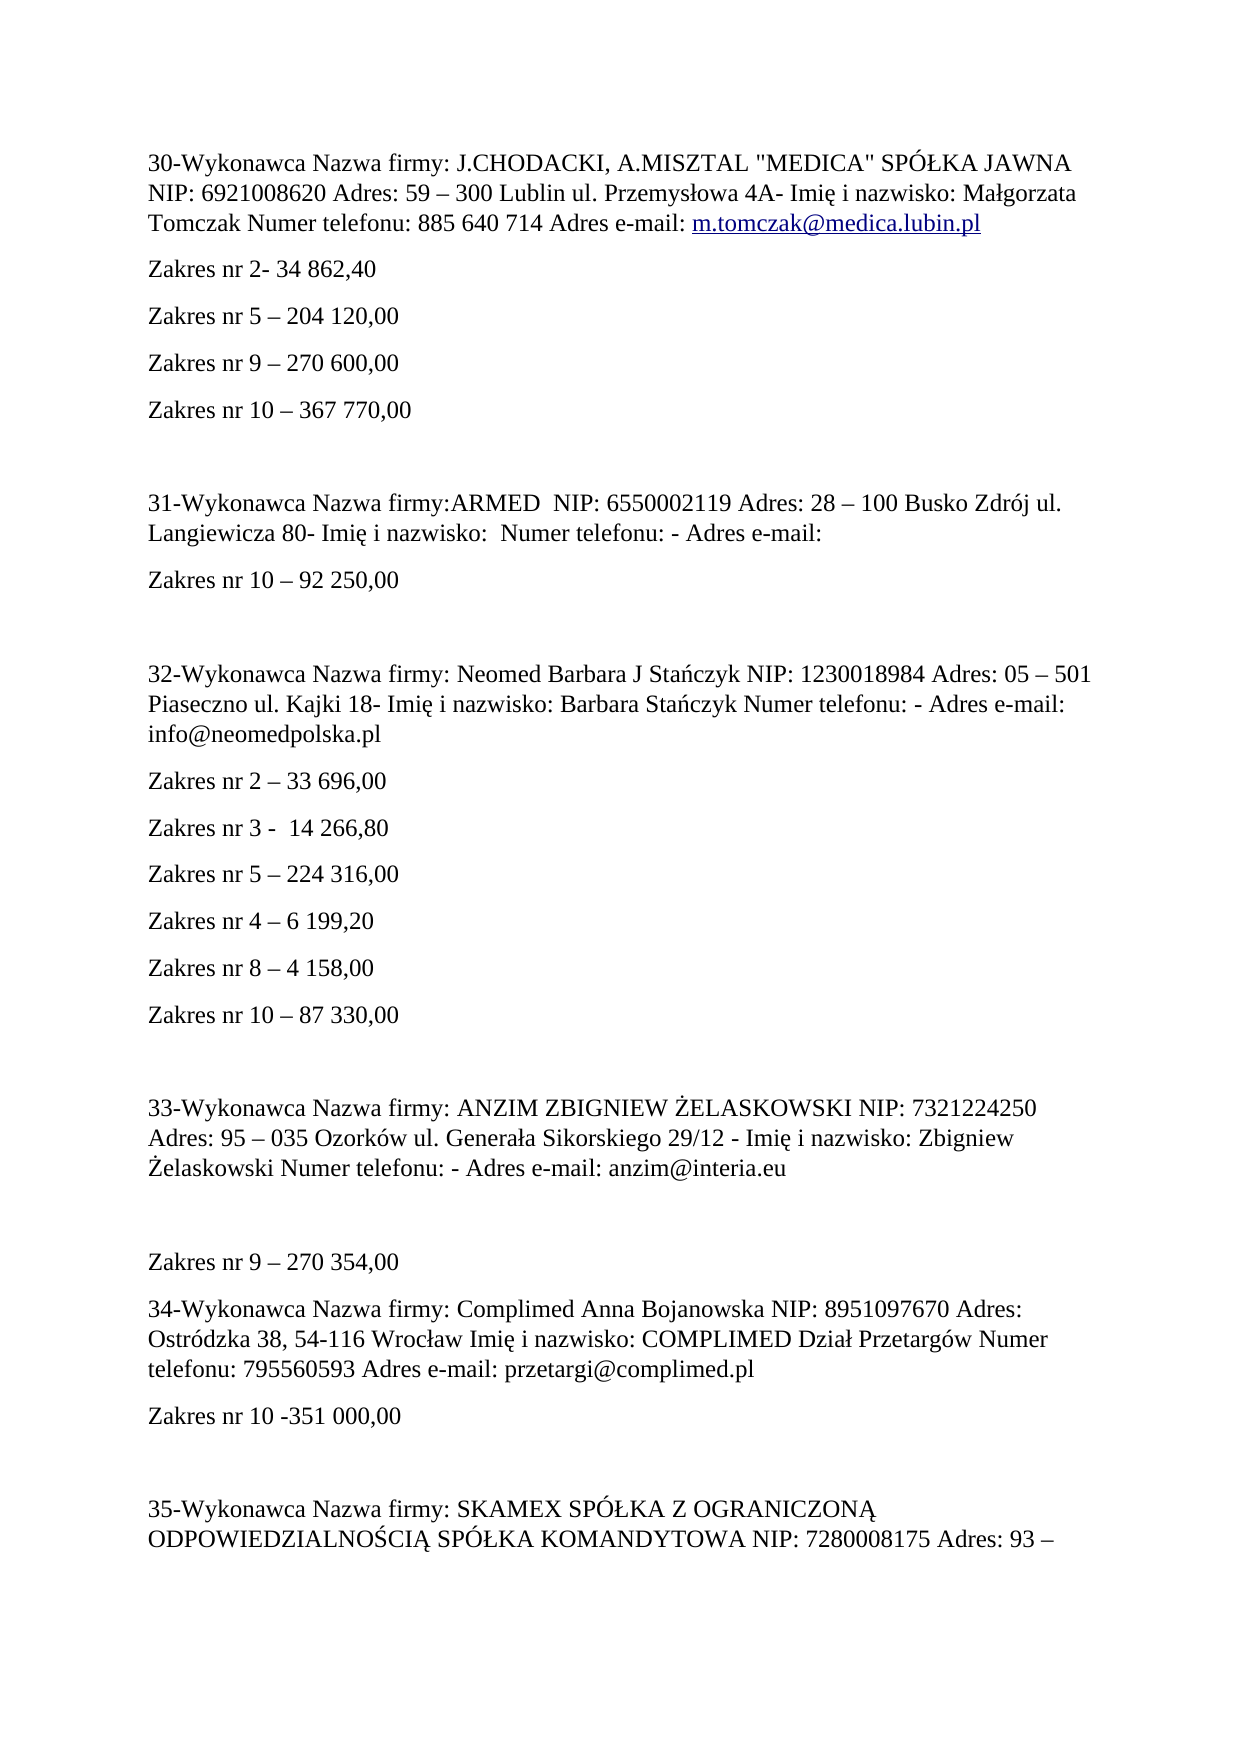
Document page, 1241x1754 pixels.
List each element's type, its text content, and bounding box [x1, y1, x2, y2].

text Zakres nr 9 – 270 354,00 [148, 1247, 1093, 1276]
text Zakres nr 4 – 6 199,20 [148, 906, 1093, 935]
text 31-Wykonawca Nazwa firmy:ARMED NIP: 6550002119 Adres: 28 – 100 Busko Zdrój ul. Langiewicza 80- Imię i nazwisko: Numer telefonu: - Adres e-mail: [148, 488, 1093, 547]
text Zakres nr 2 – 33 696,00 [148, 766, 1093, 794]
text Zakres nr 2- 34 862,40 [148, 254, 1093, 283]
text Zakres nr 10 – 87 330,00 [148, 1000, 1093, 1028]
text Zakres nr 10 -351 000,00 [148, 1401, 1093, 1429]
text Zakres nr 3 - 14 266,80 [148, 813, 1093, 841]
text Zakres nr 8 – 4 158,00 [148, 953, 1093, 982]
text Zakres nr 9 – 270 600,00 [148, 348, 1093, 377]
text 32-Wykonawca Nazwa firmy: Neomed Barbara J Stańczyk NIP: 1230018984 Adres: 05 – 501 Piaseczno ul. Kajki 18- Imię i nazwisko: Barbara Stańczyk Numer telefonu: - Adres e-mail: info@neomedpolska.pl [148, 659, 1093, 748]
text 34-Wykonawca Nazwa firmy: Complimed Anna Bojanowska NIP: 8951097670 Adres: Ostródzka 38, 54-116 Wrocław Imię i nazwisko: COMPLIMED Dział Przetargów Numer telefonu: 795560593 Adres e-mail: przetargi@complimed.pl [148, 1294, 1093, 1383]
text Zakres nr 5 – 224 316,00 [148, 859, 1093, 888]
text 30-Wykonawca Nazwa firmy: J.CHODACKI, A.MISZTAL "MEDICA" SPÓŁKA JAWNA NIP: 6921008620 Adres: 59 – 300 Lublin ul. Przemysłowa 4A- Imię i nazwisko: Małgorzata Tomczak Numer telefonu: 885 640 714 Adres e-mail: m.tomczak@medica.lubin.pl [148, 148, 1093, 237]
text 35-Wykonawca Nazwa firmy: SKAMEX SPÓŁKA Z OGRANICZONĄ ODPOWIEDZIALNOŚCIĄ SPÓŁKA KOMANDYTOWA NIP: 7280008175 Adres: 93 – [148, 1494, 1093, 1553]
text 33-Wykonawca Nazwa firmy: ANZIM ZBIGNIEW ŻELASKOWSKI NIP: 7321224250 Adres: 95 – 035 Ozorków ul. Generała Sikorskiego 29/12 - Imię i nazwisko: Zbigniew Żelaskowski Numer telefonu: - Adres e-mail: anzim@interia.eu [148, 1093, 1093, 1182]
text Zakres nr 5 – 204 120,00 [148, 301, 1093, 330]
text Zakres nr 10 – 92 250,00 [148, 565, 1093, 594]
text Zakres nr 10 – 367 770,00 [148, 395, 1093, 424]
